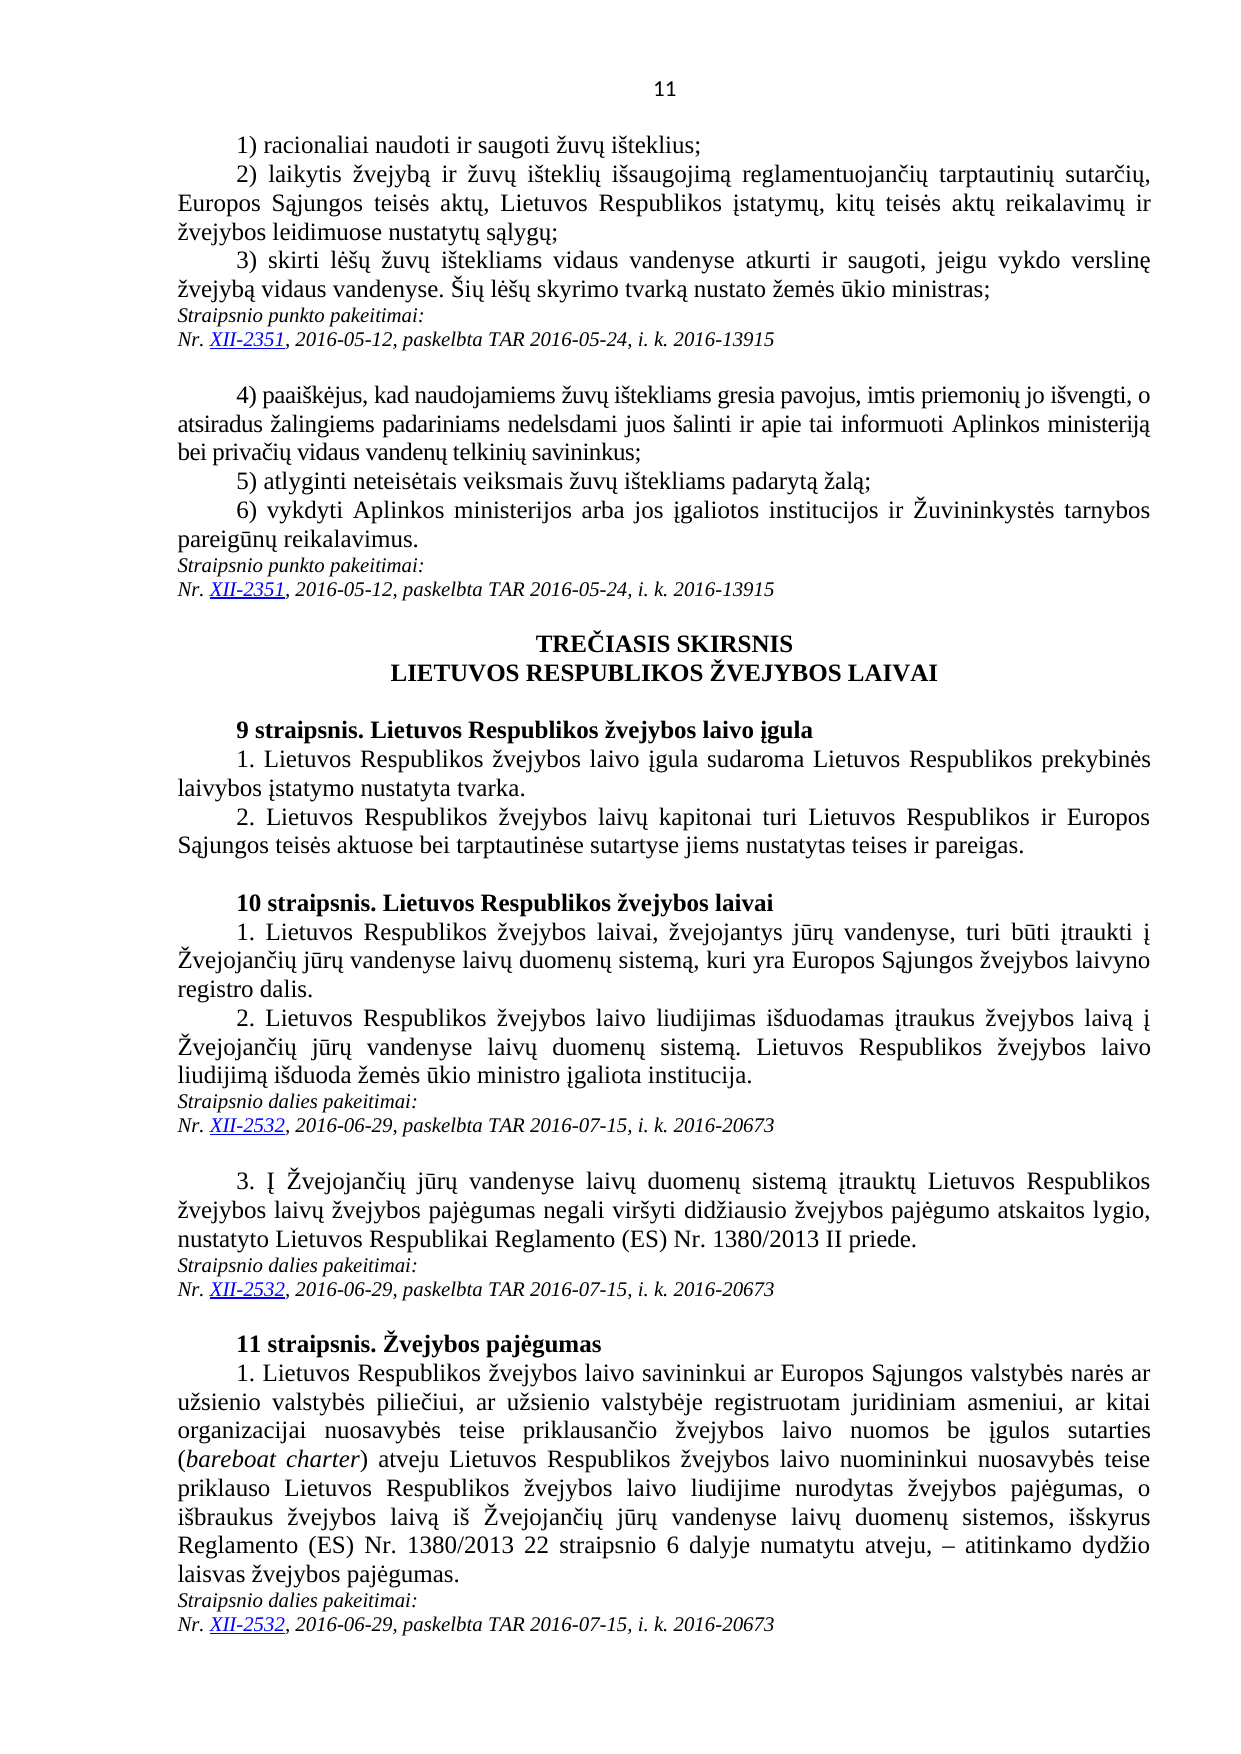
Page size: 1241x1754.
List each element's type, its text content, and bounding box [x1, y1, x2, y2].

text Straipsnio dalies pakeitimai: [177, 1588, 1152, 1612]
text Straipsnio punkto pakeitimai: [177, 552, 1152, 577]
text 11 straipsnis. Žvejybos pajėgumas [177, 1329, 1152, 1358]
text TREČIASIS SKIRSNIS [177, 629, 1152, 658]
text Nr. XII-2532, 2016-06-29, paskelbta TAR 2016-07-15, i. k. 2016-20673 [177, 1612, 1152, 1636]
text Nr. XII-2532, 2016-06-29, paskelbta TAR 2016-07-15, i. k. 2016-20673 [177, 1277, 1152, 1301]
text 3. Į Žvejojančių jūrų vandenyse laivų duomenų sistemą įtrauktų Lietuvos Respublikos žvejybos laivų žvejybos pajėgumas negali viršyti didžiausio žvejybos pajėgumo atskaitos lygio, nustatyto Lietuvos Respublikai Reglamento (ES) Nr. 1380/2013 II priede. [177, 1166, 1152, 1252]
text 1. Lietuvos Respublikos žvejybos laivo įgula sudaroma Lietuvos Respublikos prekybinės laivybos įstatymo nustatyta tvarka. [177, 744, 1152, 802]
text Straipsnio dalies pakeitimai: [177, 1089, 1152, 1113]
text 1) racionaliai naudoti ir saugoti žuvų išteklius; [177, 131, 1152, 159]
text 2. Lietuvos Respublikos žvejybos laivų kapitonai turi Lietuvos Respublikos ir Europos Sąjungos teisės aktuose bei tarptautinėse sutartyse jiems nustatytas teises ir pareigas. [177, 802, 1152, 859]
text 2) laikytis žvejybą ir žuvų išteklių išsaugojimą reglamentuojančių tarptautinių sutarčių, Europos Sąjungos teisės aktų, Lietuvos Respublikos įstatymų, kitų teisės aktų reikalavimų ir žvejybos leidimuose nustatytų sąlygų; [177, 159, 1152, 246]
text Nr. XII-2532, 2016-06-29, paskelbta TAR 2016-07-15, i. k. 2016-20673 [177, 1113, 1152, 1137]
text LIETUVOS RESPUBLIKOS ŽVEJYBOS LAIVAI [177, 658, 1152, 687]
text 1. Lietuvos Respublikos žvejybos laivai, žvejojantys jūrų vandenyse, turi būti įtraukti į Žvejojančių jūrų vandenyse laivų duomenų sistemą, kuri yra Europos Sąjungos žvejybos laivyno registro dalis. [177, 917, 1152, 1003]
text 1. Lietuvos Respublikos žvejybos laivo savininkui ar Europos Sąjungos valstybės narės ar užsienio valstybės piliečiui, ar užsienio valstybėje registruotam juridiniam asmeniui, ar kitai organizacijai nuosavybės teise priklausančio žvejybos laivo nuomos be įgulos sutarties (bareboat charter) atveju Lietuvos Respublikos žvejybos laivo nuomininkui nuosavybės teise priklauso Lietuvos Respublikos žvejybos laivo liudijime nurodytas žvejybos pajėgumas, o išbraukus žvejybos laivą iš Žvejojančių jūrų vandenyse laivų duomenų sistemos, išskyrus Reglamento (ES) Nr. 1380/2013 22 straipsnio 6 dalyje numatytu atveju, – atitinkamo dydžio laisvas žvejybos pajėgumas. [177, 1358, 1152, 1588]
text 3) skirti lėšų žuvų ištekliams vidaus vandenyse atkurti ir saugoti, jeigu vykdo verslinę žvejybą vidaus vandenyse. Šių lėšų skyrimo tvarką nustato žemės ūkio ministras; [177, 246, 1152, 303]
text 4) paaiškėjus, kad naudojamiems žuvų ištekliams gresia pavojus, imtis priemonių jo išvengti, o atsiradus žalingiems padariniams nedelsdami juos šalinti ir apie tai informuoti Aplinkos ministeriją bei privačių vidaus vandenų telkinių savininkus; [177, 380, 1152, 466]
text Straipsnio dalies pakeitimai: [177, 1252, 1152, 1277]
text 10 straipsnis. Lietuvos Respublikos žvejybos laivai [177, 888, 1152, 917]
text Nr. XII-2351, 2016-05-12, paskelbta TAR 2016-05-24, i. k. 2016-13915 [177, 327, 1152, 351]
text 2. Lietuvos Respublikos žvejybos laivo liudijimas išduodamas įtraukus žvejybos laivą į Žvejojančių jūrų vandenyse laivų duomenų sistemą. Lietuvos Respublikos žvejybos laivo liudijimą išduoda žemės ūkio ministro įgaliota institucija. [177, 1003, 1152, 1089]
text Nr. XII-2351, 2016-05-12, paskelbta TAR 2016-05-24, i. k. 2016-13915 [177, 577, 1152, 601]
text Straipsnio punkto pakeitimai: [177, 303, 1152, 327]
text 5) atlyginti neteisėtais veiksmais žuvų ištekliams padarytą žalą; [177, 466, 1152, 495]
text 9 straipsnis. Lietuvos Respublikos žvejybos laivo įgula [177, 716, 1152, 744]
text 6) vykdyti Aplinkos ministerijos arba jos įgaliotos institucijos ir Žuvininkystės tarnybos pareigūnų reikalavimus. [177, 495, 1152, 552]
